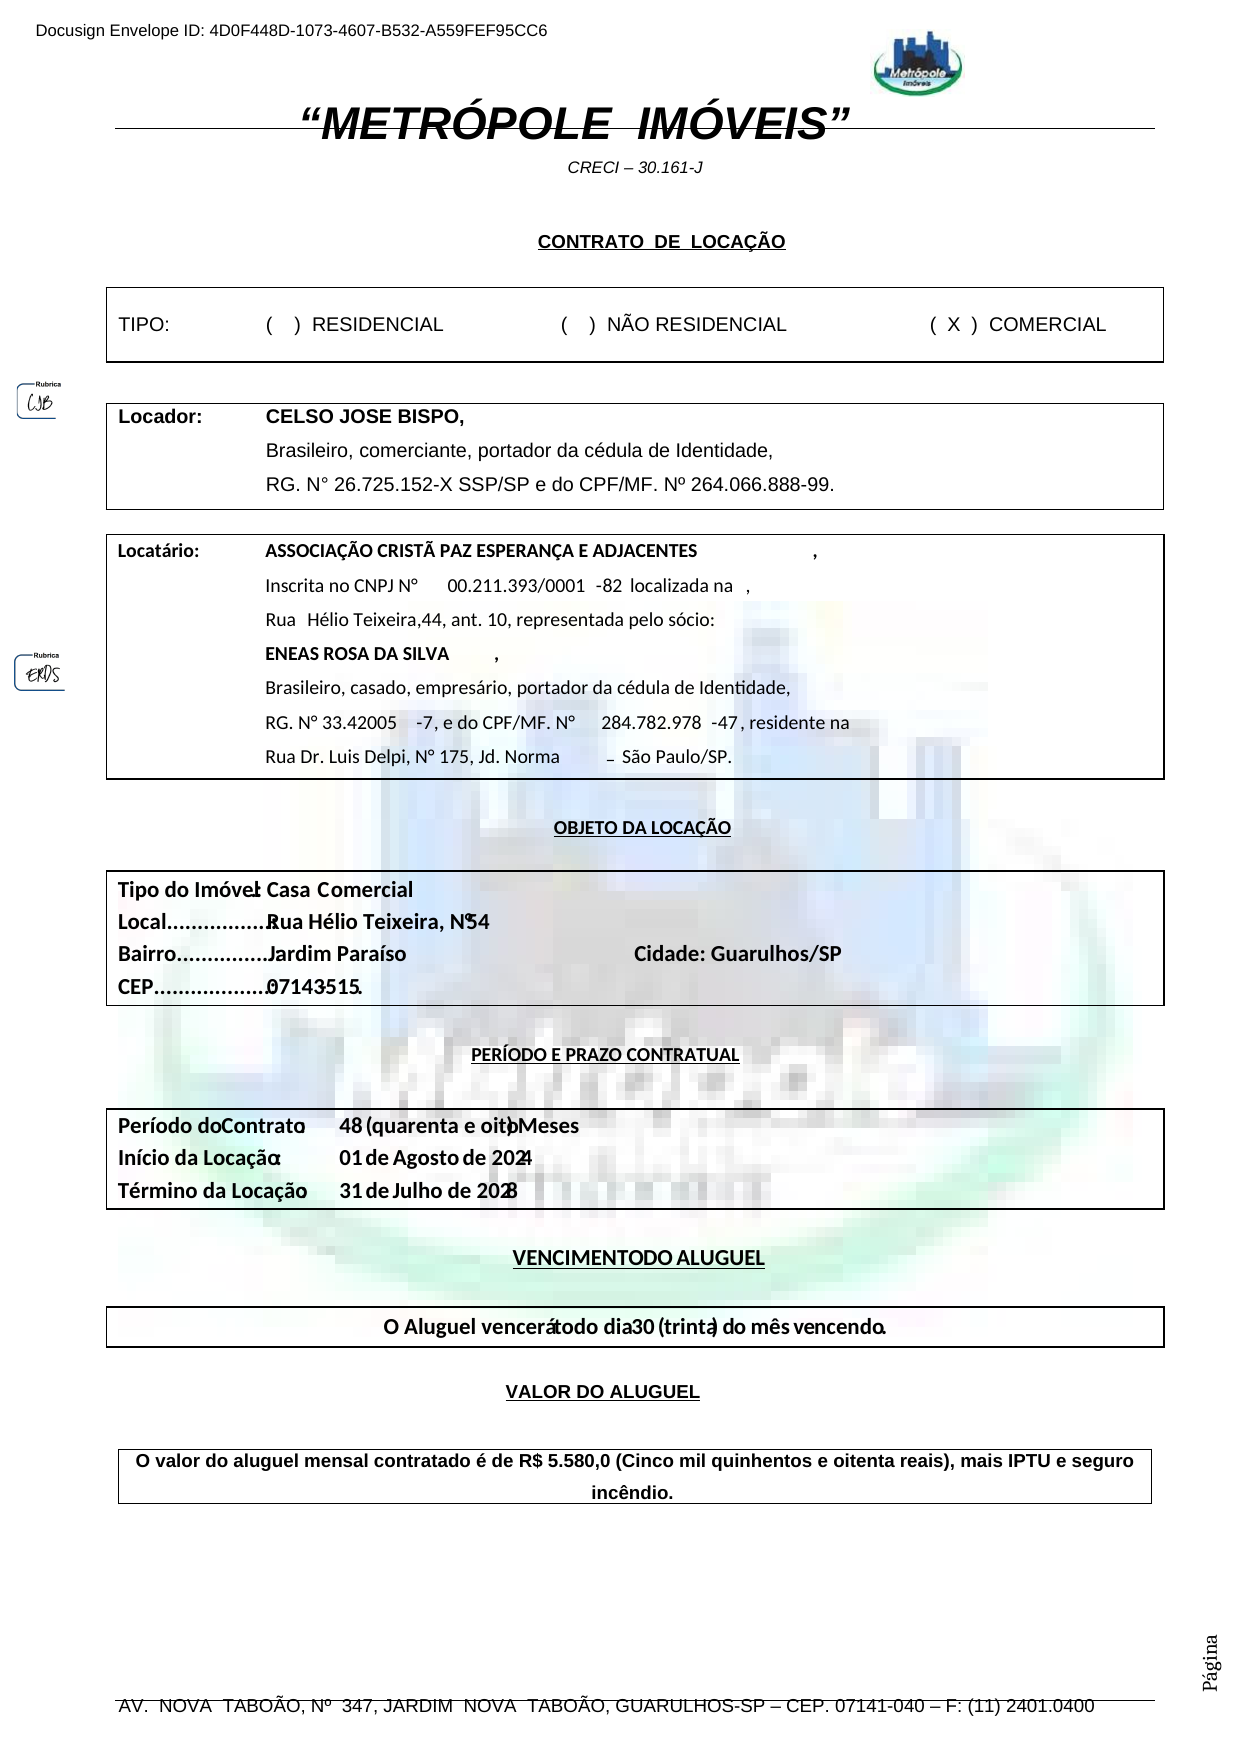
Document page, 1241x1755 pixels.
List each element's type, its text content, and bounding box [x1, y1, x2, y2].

table_cell Locador: [107, 404, 266, 508]
subtitle CONTRATO DE LOCAÇÃO [177, 230, 1152, 252]
table_header ( X ) COMERCIAL [930, 288, 1163, 361]
subtitle VALOR DO ALUGUEL [118, 1381, 1093, 1403]
table_cell [930, 363, 1163, 403]
table_header ( ) RESIDENCIAL [266, 288, 561, 361]
text O valor do aluguel mensal contratado é de R$ 5.580,0 (Cinco mil quinhentos e oitenta reais), mais IPTU e seguro incêndio. [119, 1450, 1151, 1503]
table_cell [930, 404, 1163, 508]
table_cell [266, 363, 561, 403]
table_cell CELSO JOSE BISPO, Brasileiro, comerciante, portador da cédula de Identidade, RG. N° 26.725.152-X SSP/SP e do CPF/MF. Nº 264.066.888-99. [266, 404, 929, 508]
table_cell [106, 363, 266, 403]
table_cell [561, 363, 929, 403]
table_header TIPO: [107, 288, 266, 361]
table_header ( ) NÃO RESIDENCIAL [561, 288, 929, 361]
